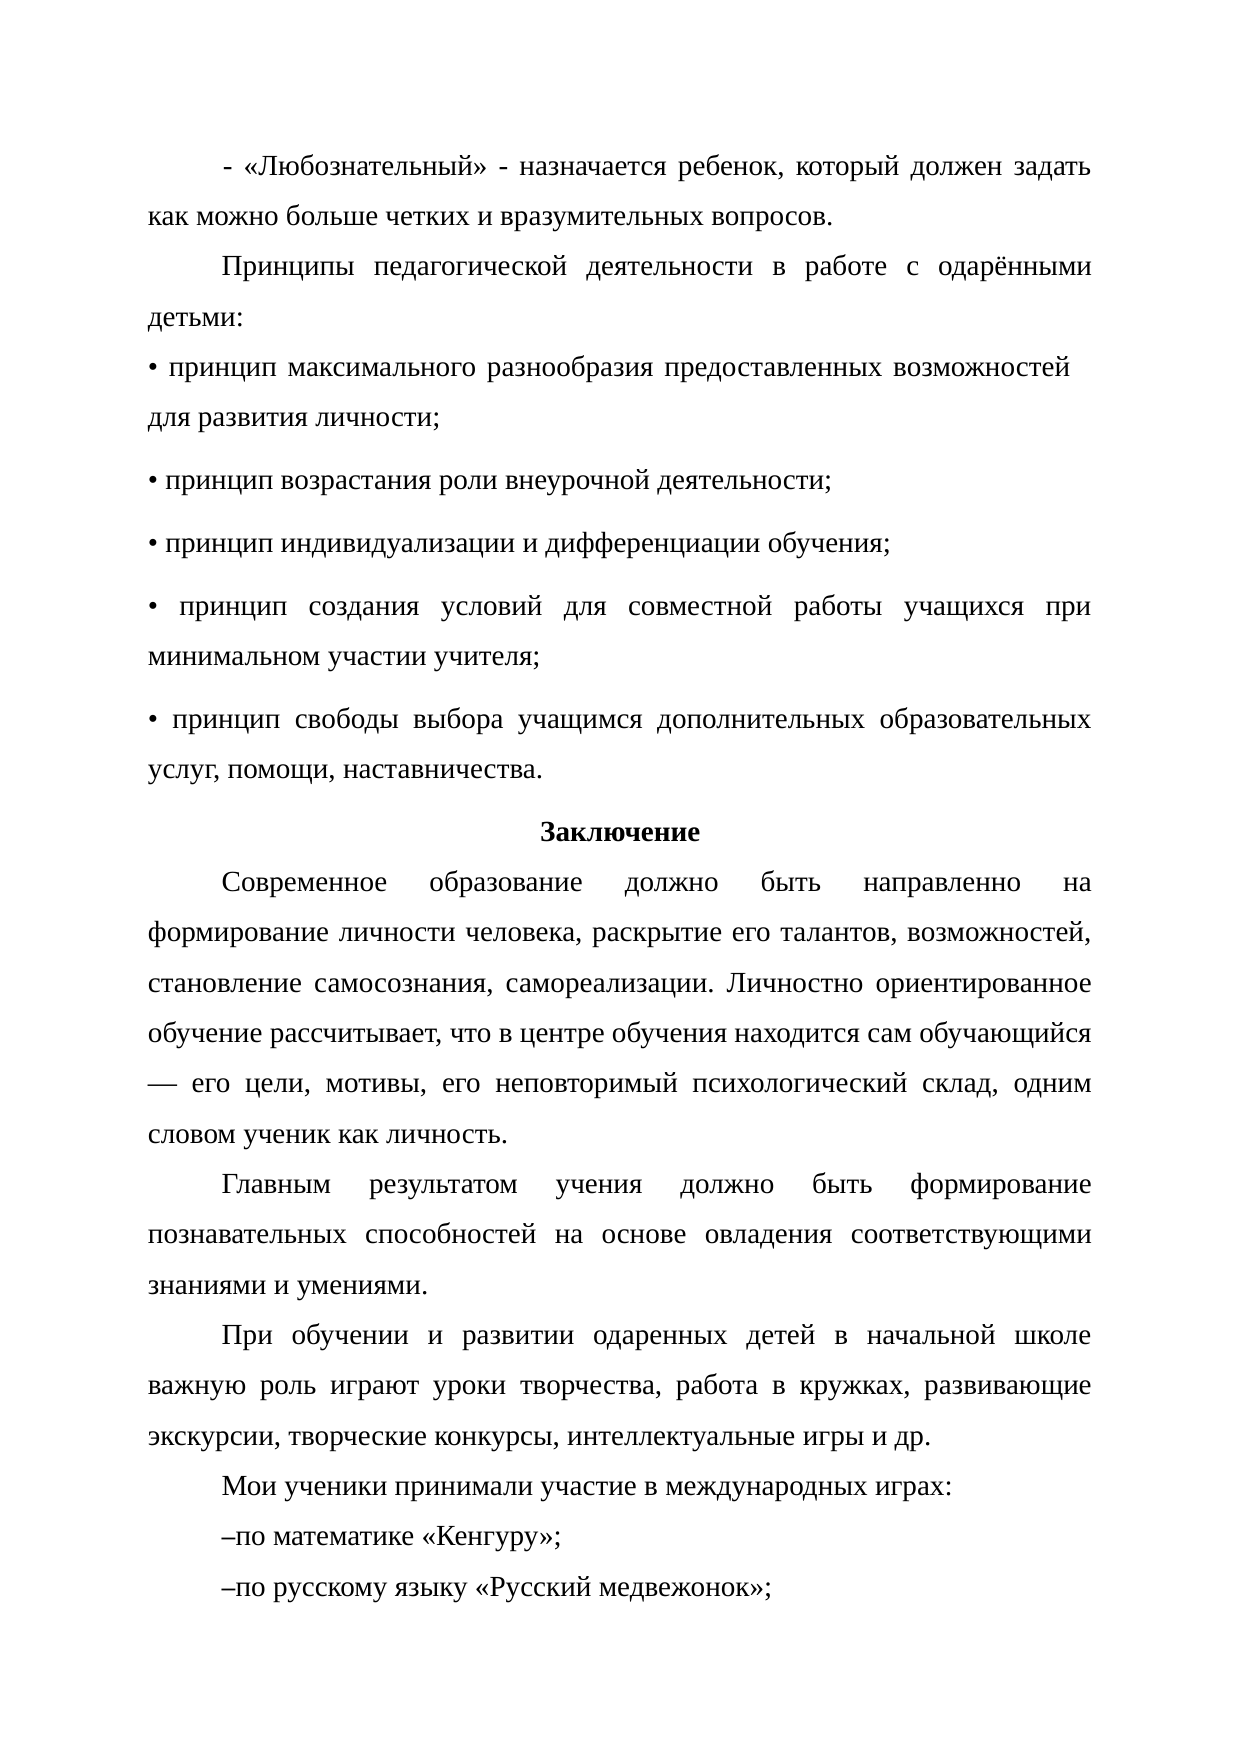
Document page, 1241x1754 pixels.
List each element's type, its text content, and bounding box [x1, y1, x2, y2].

text Главным результатом учения должно быть формирование познавательных способностей на основе овладения соответствующими знаниями и умениями. [148, 1166, 1092, 1300]
text [0, 148, 6, 416]
text Принципы педагогической деятельности в работе с одарёнными детьми: [148, 248, 1092, 332]
text Современное образование должно быть направленно на формирование личности человека, раскрытие его талантов, возможностей, становление самосознания, самореализации. Личностно ориентированное обучение рассчитывает, что в центре обучения находится сам обучающийся — его цели, мотивы, его неповторимый психологический склад, одним словом ученик как личность. [148, 864, 1092, 1149]
text Заключение [148, 814, 1092, 847]
list по математике «Кенгуру»; [148, 1518, 1092, 1552]
text При обучении и развитии одаренных детей в начальной школе важную роль играют уроки творчества, работа в кружках, развивающие экскурсии, творческие конкурсы, интеллектуальные игры и др. [148, 1317, 1092, 1451]
list по русскому языку «Русский медвежонок»; [148, 1569, 1092, 1602]
text - «Любознательный» - назначается ребенок, который должен задать как можно больше четких и вразумительных вопросов. [148, 148, 1092, 232]
text • принцип индивидуализации и дифференциации обучения; [148, 525, 1092, 558]
text • принцип возрастания роли внеурочной деятельности; [148, 462, 1092, 496]
text • принцип свободы выбора учащимся дополнительных образовательных услуг, помощи, наставничества. [148, 701, 1092, 785]
text • принцип создания условий для совместной работы учащихся при минимальном участии учителя; [148, 588, 1092, 672]
text • принцип максимального разнообразия предоставленных возможностей для развития личности; [148, 349, 1071, 433]
text Мои ученики принимали участие в международных играх: [148, 1468, 1092, 1502]
